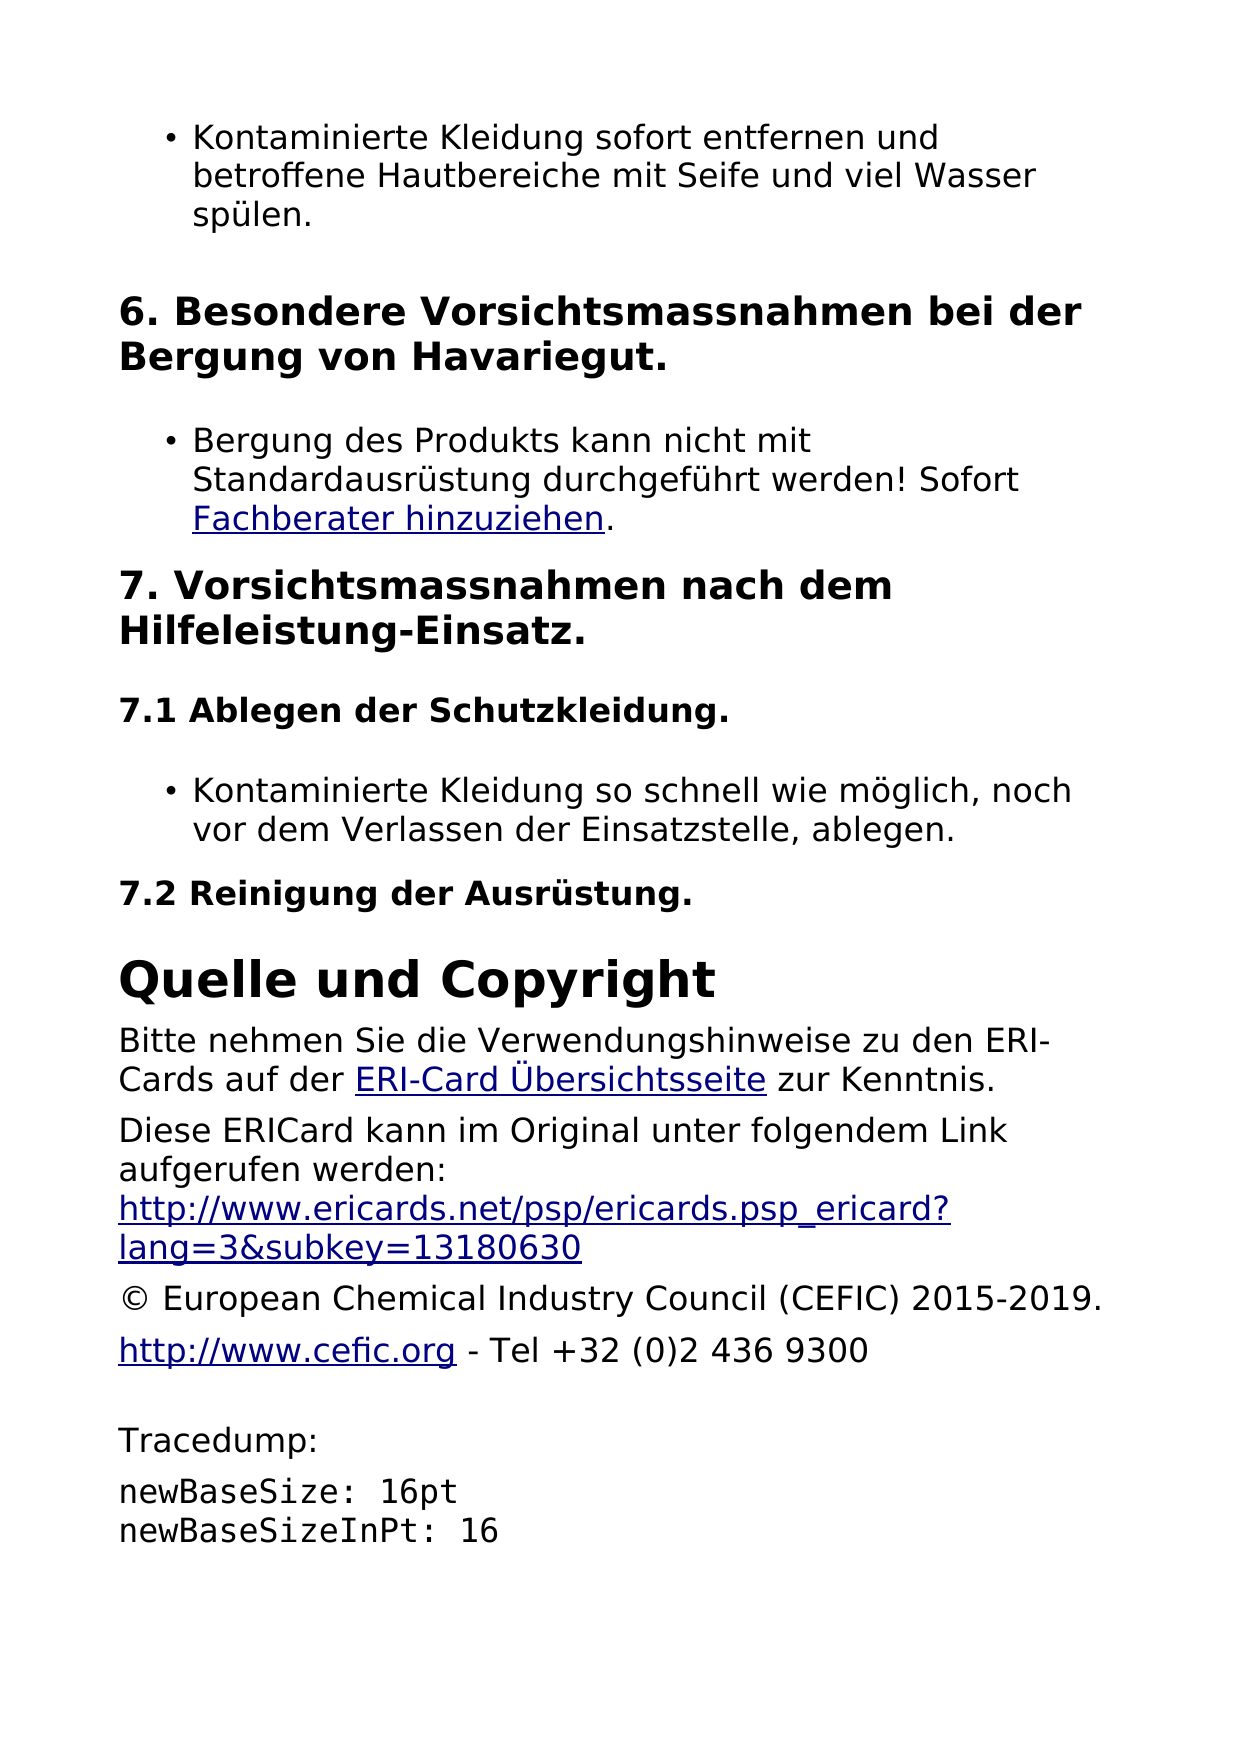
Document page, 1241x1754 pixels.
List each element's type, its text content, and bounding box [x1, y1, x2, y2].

subtitle Quelle und Copyright [118, 951, 1122, 1009]
subtitle 7.2 Reinigung der Ausrüstung. [118, 874, 1122, 913]
text © European Chemical Industry Council (CEFIC) 2015-2019. [118, 1280, 1122, 1319]
list Bergung des Produkts kann nicht mit Standardausrüstung durchgeführt werden! Sofort Fachberater hinzuziehen. [177, 422, 1122, 538]
list Kontaminierte Kleidung sofort entfernen und betroffene Hautbereiche mit Seife und viel Wasser spülen. [177, 118, 1122, 235]
subtitle 7.1 Ablegen der Schutzkleidung. [118, 691, 1122, 730]
list Kontaminierte Kleidung so schnell wie möglich, noch vor dem Verlassen der Einsatzstelle, ablegen. [177, 772, 1122, 849]
text http://www.cefic.org - Tel +32 (0)2 436 9300 [118, 1331, 1122, 1370]
text Bitte nehmen Sie die Verwendungshinweise zu den ERI-Cards auf der ERI-Card Übersichtsseite zur Kenntnis. [118, 1022, 1122, 1099]
text Diese ERICard kann im Original unter folgendem Link aufgerufen werden: http://www.ericards.net/psp/ericards.psp_ericard?lang=3&subkey=13180630 [118, 1112, 1122, 1267]
subtitle 6. Besondere Vorsichtsmassnahmen bei der Bergung von Havariegut. [118, 289, 1122, 379]
subtitle 7. Vorsichtsmassnahmen nach dem Hilfeleistung-Einsatz. [118, 563, 1122, 653]
text Tracedump: [118, 1382, 1122, 1460]
text newBaseSize: 16pt newBaseSizeInPt: 16 [118, 1473, 1122, 1550]
